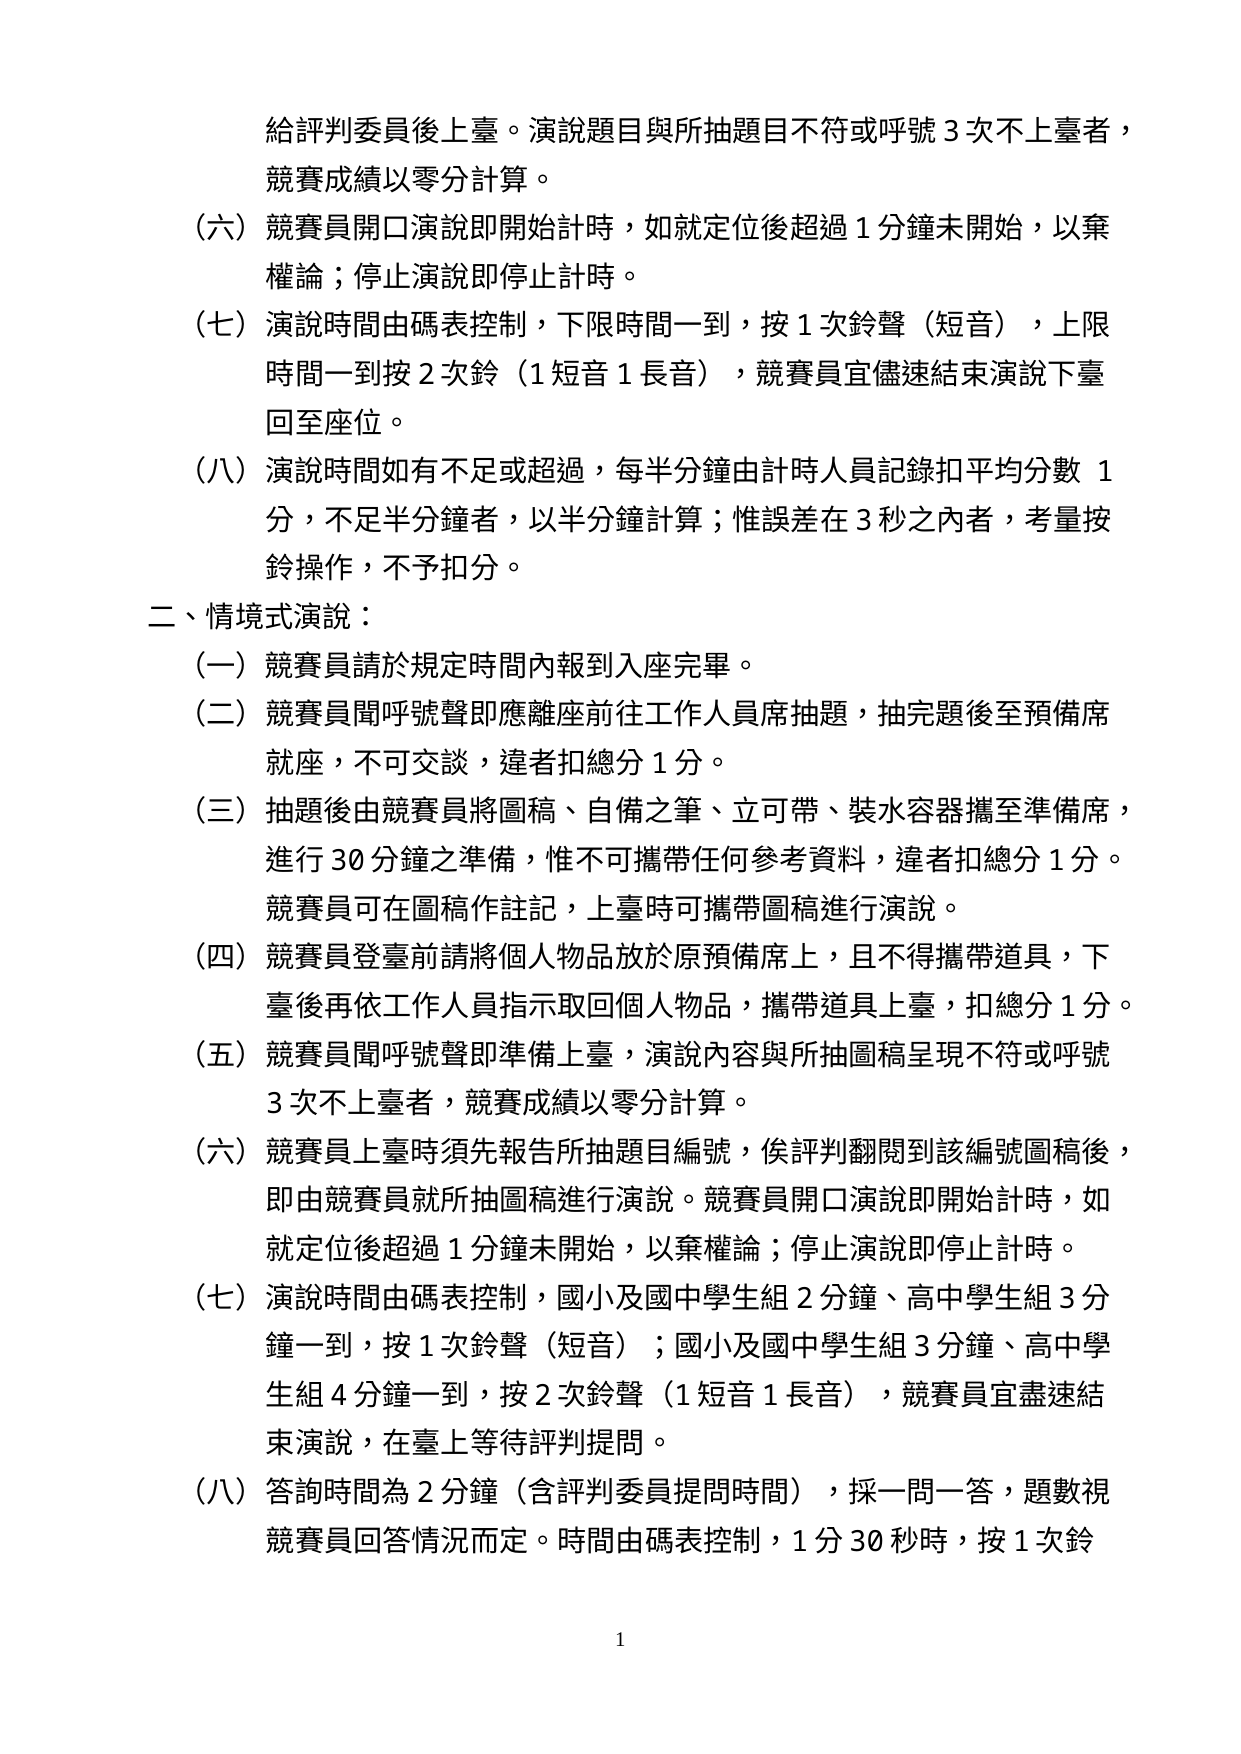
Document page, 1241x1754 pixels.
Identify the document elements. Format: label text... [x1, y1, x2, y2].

text （七）演說時間由碼表控制，下限時間一到，按1次鈴聲（短音），上限時間一到按2次鈴（1短音1長音），競賽員宜儘速結束演說下臺回至座位。 [177, 302, 1122, 442]
text （六）競賽員開口演說即開始計時，如就定位後超過1分鐘未開始，以棄權論；停止演說即停止計時。 [177, 205, 1122, 296]
text （三）抽題後由競賽員將圖稿、自備之筆、立可帶、裝水容器攜至準備席，進行30分鐘之準備，惟不可攜帶任何參考資料，違者扣總分1分。競賽員可在圖稿作註記，上臺時可攜帶圖稿進行演說。 [177, 788, 1122, 927]
text （五）競賽員聞呼號聲即準備上臺，演說內容與所抽圖稿呈現不符或呼號3次不上臺者，競賽成績以零分計算。 [177, 1031, 1122, 1122]
text （五）競賽員聞呼號聲即準備上臺，將所抽題目紙（不得做任何記號）交給評判委員後上臺。演說題目與所抽題目不符或呼號3次不上臺者，競賽成績以零分計算。 [177, 108, 1122, 198]
text （八）答詢時間為2分鐘（含評判委員提問時間），採一問一答，題數視競賽員回答情況而定。時間由碼表控制，1分30秒時，按1次鈴 [177, 1469, 1122, 1560]
text （四）競賽員登臺前請將個人物品放於原預備席上，且不得攜帶道具，下臺後再依工作人員指示取回個人物品，攜帶道具上臺，扣總分1分。 [177, 934, 1122, 1025]
text 二、情境式演說： [118, 594, 1122, 636]
text （二）競賽員聞呼號聲即應離座前往工作人員席抽題，抽完題後至預備席就座，不可交談，違者扣總分1分。 [177, 691, 1122, 782]
text （六）競賽員上臺時須先報告所抽題目編號，俟評判翻閱到該編號圖稿後，即由競賽員就所抽圖稿進行演說。競賽員開口演說即開始計時，如就定位後超過1分鐘未開始，以棄權論；停止演說即停止計時。 [177, 1128, 1122, 1268]
text （七）演說時間由碼表控制，國小及國中學生組2分鐘、高中學生組3分鐘一到，按1次鈴聲（短音）；國小及國中學生組3分鐘、高中學生組4分鐘一到，按2次鈴聲（1短音1長音），競賽員宜盡速結束演說，在臺上等待評判提問。 [177, 1274, 1122, 1462]
text （一）競賽員請於規定時間內報到入座完畢。 [177, 642, 1122, 684]
text （八）演說時間如有不足或超過，每半分鐘由計時人員記錄扣平均分數 1分，不足半分鐘者，以半分鐘計算；惟誤差在3秒之內者，考量按鈴操作，不予扣分。 [177, 448, 1122, 587]
